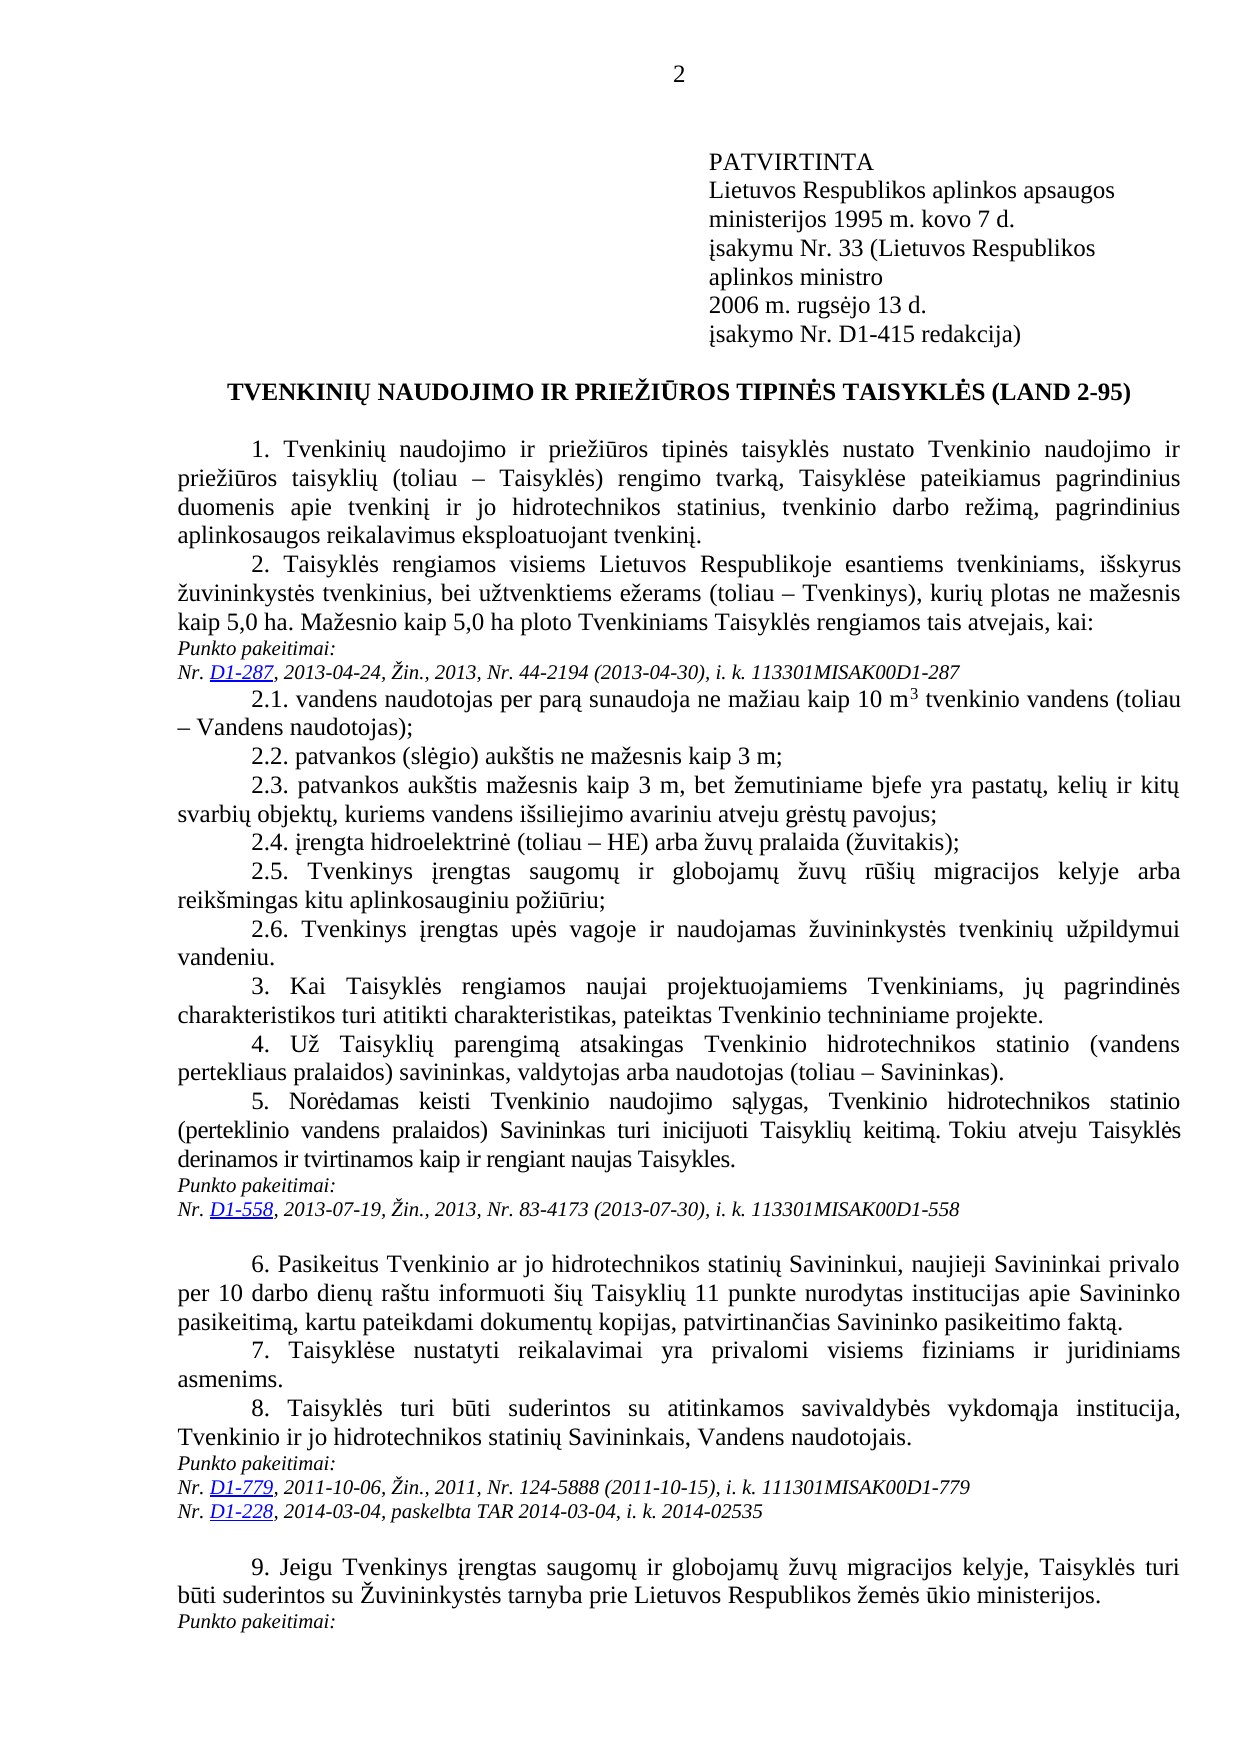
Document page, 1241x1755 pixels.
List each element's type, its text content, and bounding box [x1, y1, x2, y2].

text įsakymu Nr. 33 (Lietuvos Respublikos [177, 233, 1181, 262]
text Punkto pakeitimai: [177, 1609, 1181, 1633]
text 4. Už Taisyklių parengimą atsakingas Tvenkinio hidrotechnikos statinio (vandens pertekliaus pralaidos) savininkas, valdytojas arba naudotojas (toliau – Savininkas). [177, 1029, 1181, 1086]
text 1. Tvenkinių naudojimo ir priežiūros tipinės taisyklės nustato Tvenkinio naudojimo ir priežiūros taisyklių (toliau – Taisyklės) rengimo tvarką, Taisyklėse pateikiamus pagrindinius duomenis apie tvenkinį ir jo hidrotechnikos statinius, tvenkinio darbo režimą, pagrindinius aplinkosaugos reikalavimus eksploatuojant tvenkinį. [177, 434, 1181, 549]
text Punkto pakeitimai: [177, 1172, 1181, 1197]
text 2006 m. rugsėjo 13 d. [177, 291, 1181, 319]
text aplinkos ministro [177, 262, 1181, 291]
text 5. Norėdamas keisti Tvenkinio naudojimo sąlygas, Tvenkinio hidrotechnikos statinio (perteklinio vandens pralaidos) Savininkas turi inicijuoti Taisyklių keitimą. Tokiu atveju Taisyklės derinamos ir tvirtinamos kaip ir rengiant naujas Taisykles. [177, 1086, 1181, 1172]
text 2.2. patvankos (slėgio) aukštis ne mažesnis kaip 3 m; [177, 741, 1181, 770]
text 3. Kai Taisyklės rengiamos naujai projektuojamiems Tvenkiniams, jų pagrindinės charakteristikos turi atitikti charakteristikas, pateiktas Tvenkinio techniniame projekte. [177, 971, 1181, 1029]
text Nr. D1-287, 2013-04-24, Žin., 2013, Nr. 44-2194 (2013-04-30), i. k. 113301MISAK00D1-287 [177, 660, 1181, 684]
text ministerijos 1995 m. kovo 7 d. [177, 204, 1181, 233]
text Lietuvos Respublikos aplinkos apsaugos [177, 176, 1181, 204]
text 2.5. Tvenkinys įrengtas saugomų ir globojamų žuvų rūšių migracijos kelyje arba reikšmingas kitu aplinkosauginiu požiūriu; [177, 856, 1181, 914]
text 2.6. Tvenkinys įrengtas upės vagoje ir naudojamas žuvininkystės tvenkinių užpildymui vandeniu. [177, 914, 1181, 971]
text įsakymo Nr. D1-415 redakcija) [177, 319, 1181, 348]
text Nr. D1-228, 2014-03-04, paskelbta TAR 2014-03-04, i. k. 2014-02535 [177, 1499, 1181, 1523]
text 6. Pasikeitus Tvenkinio ar jo hidrotechnikos statinių Savininkui, naujieji Savininkai privalo per 10 darbo dienų raštu informuoti šių Taisyklių 11 punkte nurodytas institucijas apie Savininko pasikeitimą, kartu pateikdami dokumentų kopijas, patvirtinančias Savininko pasikeitimo faktą. [177, 1249, 1181, 1336]
text 2.4. įrengta hidroelektrinė (toliau – HE) arba žuvų pralaida (žuvitakis); [177, 827, 1181, 856]
text 2. Taisyklės rengiamos visiems Lietuvos Respublikoje esantiems tvenkiniams, išskyrus žuvininkystės tvenkinius, bei užtvenktiems ežerams (toliau – Tvenkinys), kurių plotas ne mažesnis kaip 5,0 ha. Mažesnio kaip 5,0 ha ploto Tvenkiniams Taisyklės rengiamos tais atvejais, kai: [177, 549, 1181, 636]
text TVENKINIŲ NAUDOJIMO IR PRIEŽIŪROS TIPINĖS TAISYKLĖS (LAND 2-95) [177, 377, 1181, 406]
text 7. Taisyklėse nustatyti reikalavimai yra privalomi visiems fiziniams ir juridiniams asmenims. [177, 1336, 1181, 1393]
text Punkto pakeitimai: [177, 636, 1181, 660]
text 2.1. vandens naudotojas per parą sunaudoja ne mažiau kaip 10 m3 tvenkinio vandens (toliau – Vandens naudotojas); [177, 684, 1181, 741]
text 2.3. patvankos aukštis mažesnis kaip 3 m, bet žemutiniame bjefe yra pastatų, kelių ir kitų svarbių objektų, kuriems vandens išsiliejimo avariniu atveju grėstų pavojus; [177, 770, 1181, 827]
text Nr. D1-558, 2013-07-19, Žin., 2013, Nr. 83-4173 (2013-07-30), i. k. 113301MISAK00D1-558 [177, 1197, 1181, 1221]
text Punkto pakeitimai: [177, 1451, 1181, 1475]
text PATVIRTINTA [177, 147, 1181, 176]
text 9. Jeigu Tvenkinys įrengtas saugomų ir globojamų žuvų migracijos kelyje, Taisyklės turi būti suderintos su Žuvininkystės tarnyba prie Lietuvos Respublikos žemės ūkio ministerijos. [177, 1552, 1181, 1609]
text 8. Taisyklės turi būti suderintos su atitinkamos savivaldybės vykdomąja institucija, Tvenkinio ir jo hidrotechnikos statinių Savininkais, Vandens naudotojais. [177, 1393, 1181, 1451]
text Nr. D1-779, 2011-10-06, Žin., 2011, Nr. 124-5888 (2011-10-15), i. k. 111301MISAK00D1-779 [177, 1475, 1181, 1499]
